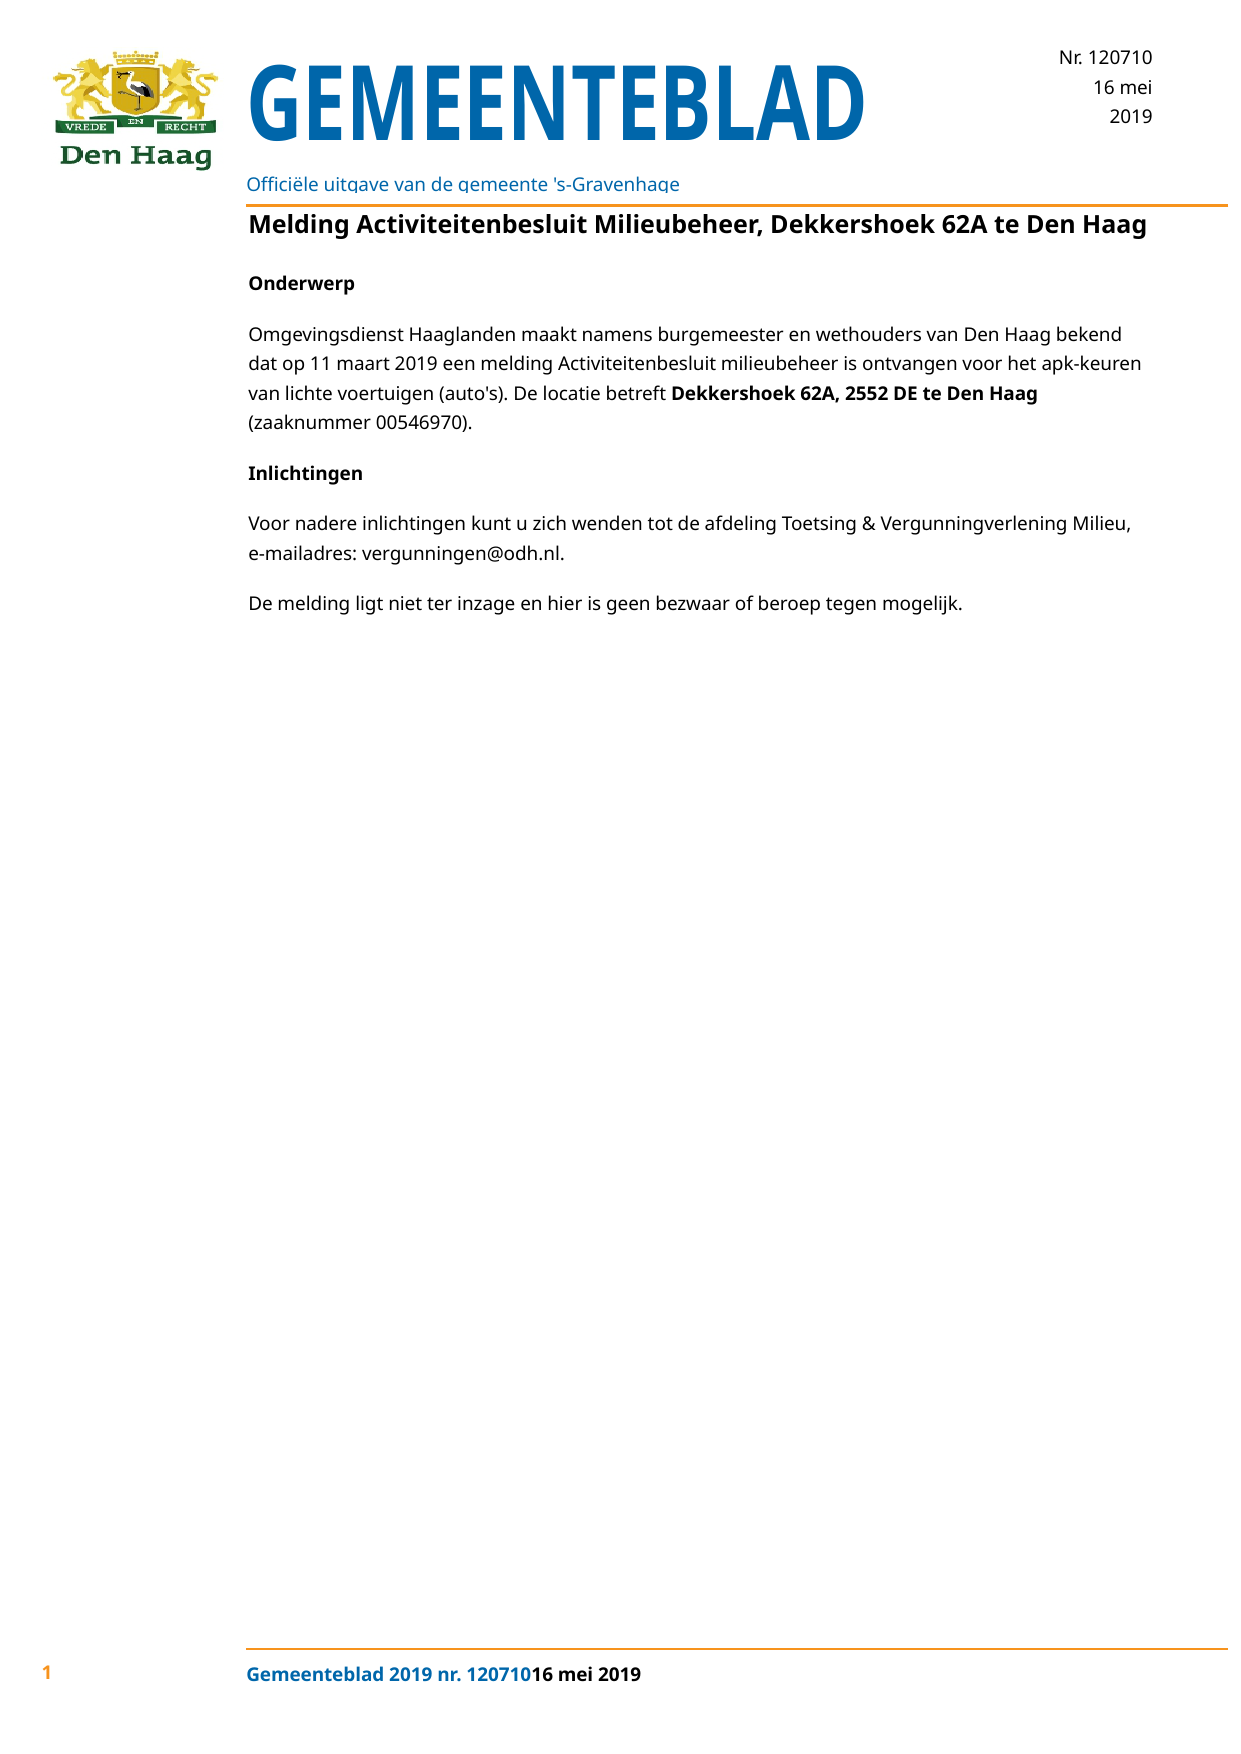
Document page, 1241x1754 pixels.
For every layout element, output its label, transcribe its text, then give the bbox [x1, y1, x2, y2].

text Omgevingsdienst Haaglanden maakt namens burgemeester en wethouders van Den Haag bekend dat op 11 maart 2019 een melding Activiteitenbesluit milieubeheer is ontvangen voor het apk-keuren van lichte voertuigen (auto's). De locatie betreft Dekkershoek 62A, 2552 DE te Den Haag (zaaknummer 00546970). [248, 321, 1152, 435]
text De melding ligt niet ter inzage en hier is geen bezwaar of beroep tegen mogelijk. [248, 590, 1152, 616]
text Inlichtingen [248, 460, 1152, 486]
text Melding Activiteitenbesluit Milieubeheer, Dekkershoek 62A te Den Haag [248, 207, 1152, 241]
text Voor nadere inlichtingen kunt u zich wenden tot de afdeling Toetsing & Vergunningverlening Milieu, e-mailadres: vergunningen@odh.nl. [248, 510, 1152, 566]
text Onderwerp [248, 270, 1152, 296]
picture [41, 47, 231, 172]
